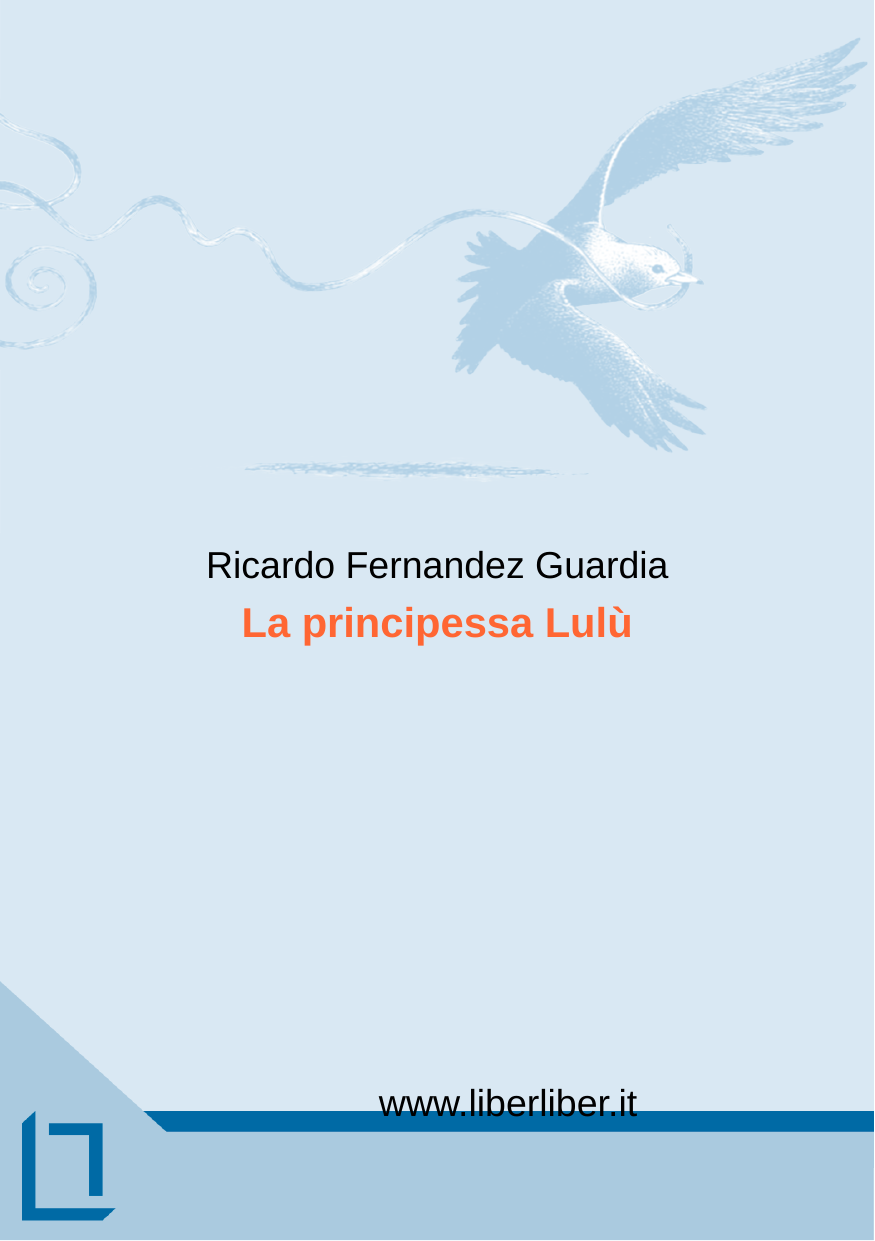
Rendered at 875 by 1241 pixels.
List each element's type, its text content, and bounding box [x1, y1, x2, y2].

text La principessa Lulù [94, 598, 779, 646]
text Ricardo Fernandez Guardia [94, 543, 779, 586]
text www.liberliber.it [331, 1081, 685, 1124]
picture [0, 0, 874, 1241]
